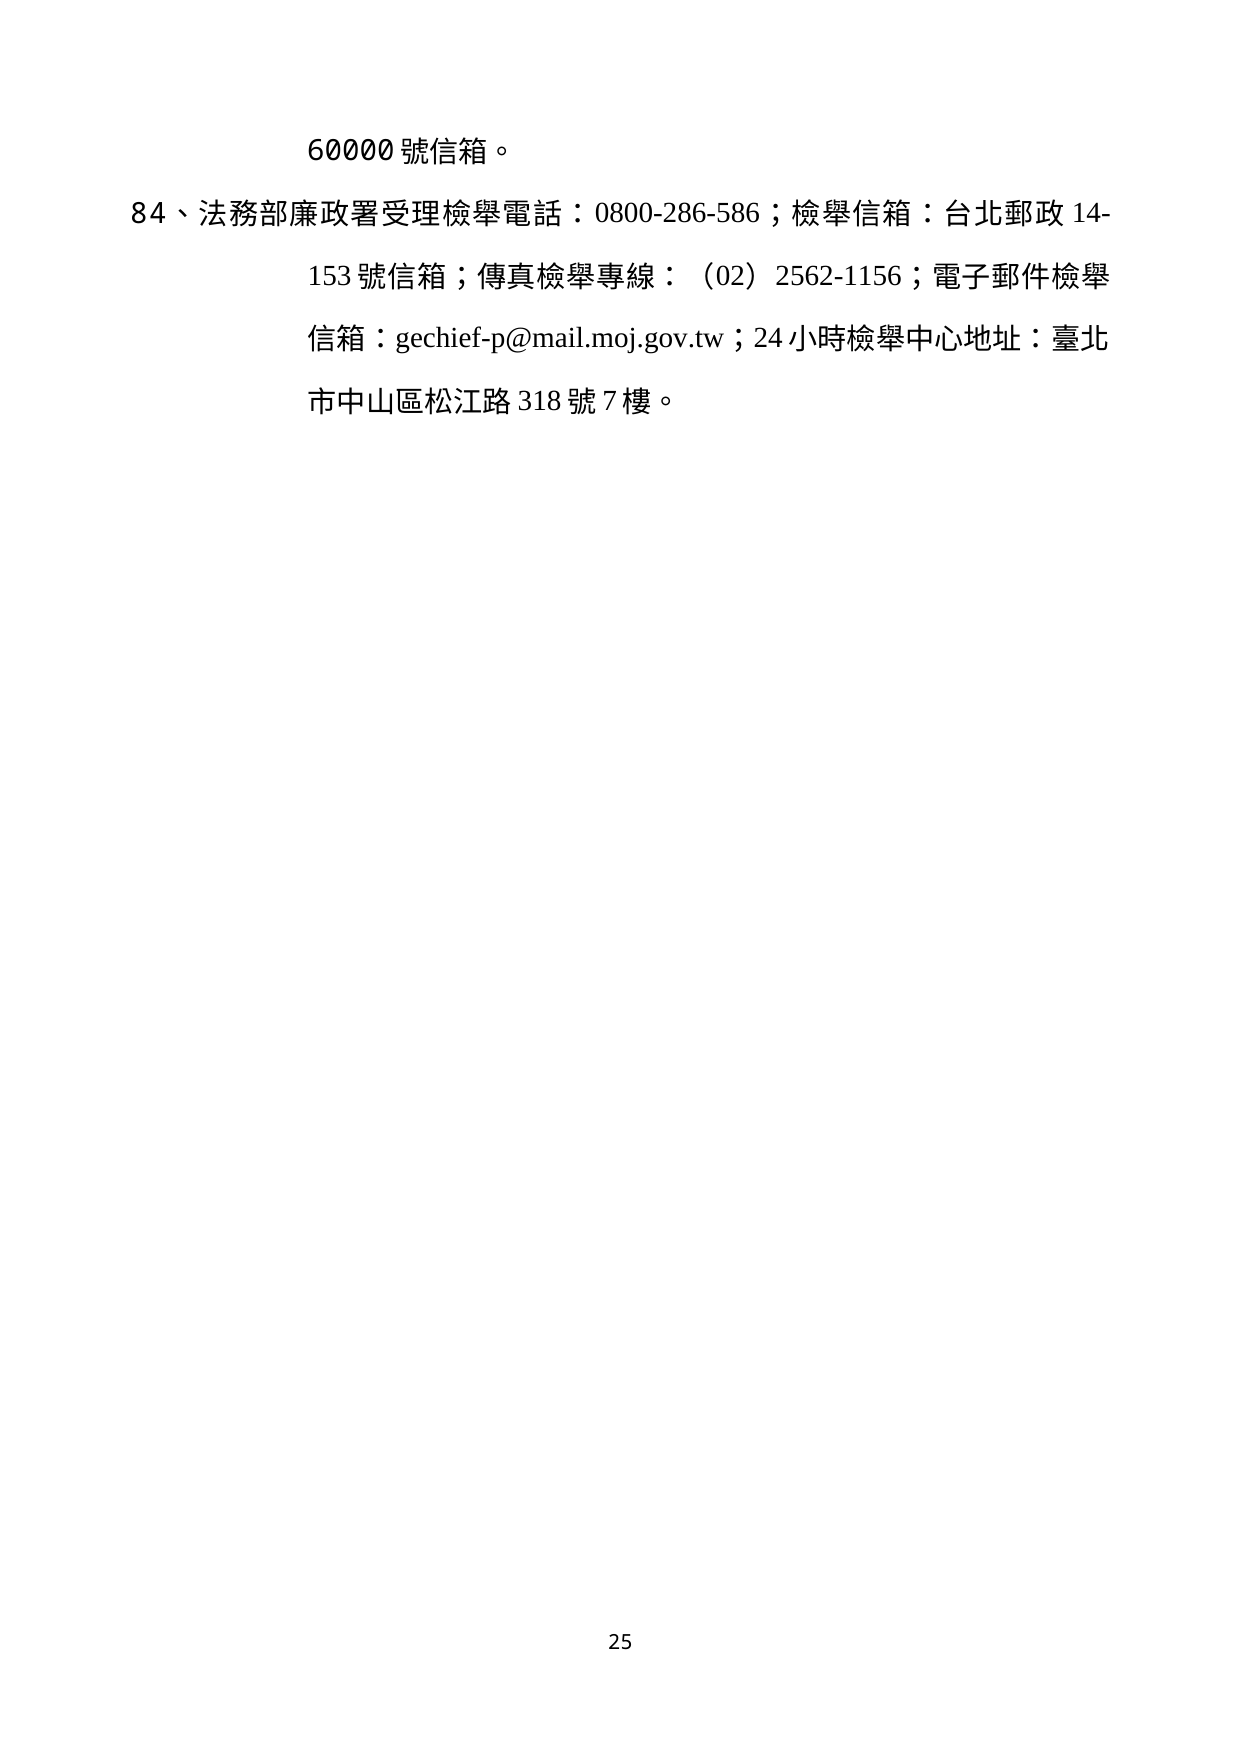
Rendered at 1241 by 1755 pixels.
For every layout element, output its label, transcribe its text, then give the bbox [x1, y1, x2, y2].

list 法務部廉政署受理檢舉電話：0800-286-586；檢舉信箱：台北郵政14-153號信箱；傳真檢舉專線：（02）2562-1156；電子郵件檢舉信箱：gechief-p@mail.moj.gov.tw；24小時檢舉中心地址：臺北市中山區松江路318號7樓。 [130, 170, 1110, 420]
text 60000號信箱。 [248, 108, 1110, 170]
